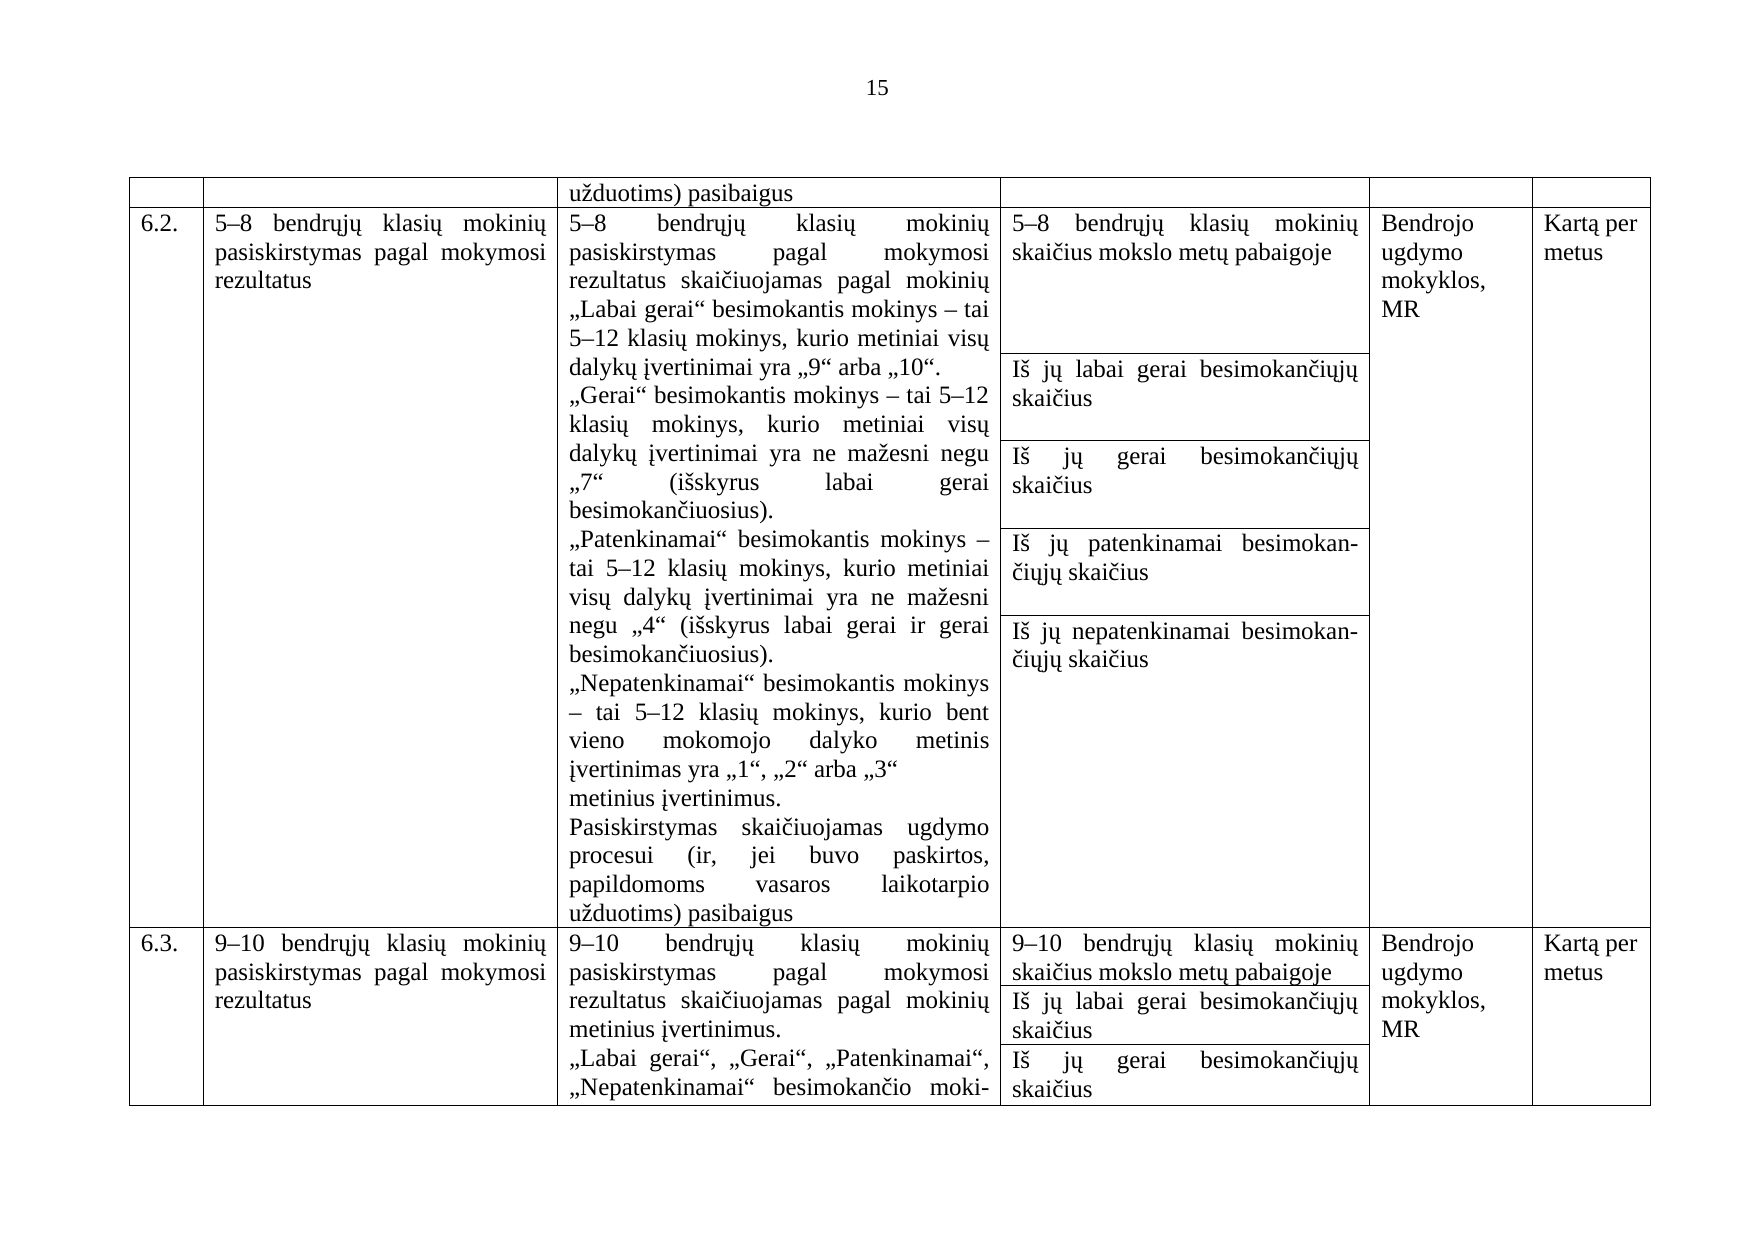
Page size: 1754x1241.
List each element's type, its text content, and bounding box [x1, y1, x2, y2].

table_cell 5–8 bendrųjų klasių mokinių pasiskirstymas pagal mokymosi rezultatus skaičiuojamas pagal mokinių „Labai gerai“ besimokantis mokinys – tai 5–12 klasių mokinys, kurio metiniai visų dalykų įvertinimai yra „9“ arba „10“. „Gerai“ besimokantis mokinys – tai 5–12 klasių mokinys, kurio metiniai visų dalykų įvertinimai yra ne mažesni negu „7“ (išskyrus labai gerai besimokančiuosius). „Patenkinamai“ besimokantis mokinys – tai 5–12 klasių mokinys, kurio metiniai visų dalykų įvertinimai yra ne mažesni negu „4“ (išskyrus labai gerai ir gerai besimokančiuosius). „Nepatenkinamai“ besimokantis mokinys – tai 5–12 klasių mokinys, kurio bent vieno mokomojo dalyko metinis įvertinimas yra „1“, „2“ arba „3“ metinius įvertinimus. Pasiskirstymas skaičiuojamas ugdymo procesui (ir, jei buvo paskirtos, papildomoms vasaros laikotarpio užduotims) pasibaigus [558, 208, 1000, 927]
table_cell užduotims) pasibaigus [558, 178, 1000, 207]
table_cell Iš jų labai gerai besimokančiųjų skaičius [1001, 354, 1369, 440]
table_cell Iš jų patenkinamai besimokan-čiųjų skaičius [1001, 529, 1369, 615]
table_cell 9–10 bendrųjų klasių mokinių pasiskirstymas pagal mokymosi rezultatus [204, 928, 557, 1105]
table_cell Iš jų labai gerai besimokančiųjų skaičius [1001, 986, 1369, 1044]
table_cell [204, 178, 557, 207]
table_cell [1533, 178, 1650, 207]
table_cell 9–10 bendrųjų klasių mokinių skaičius mokslo metų pabaigoje [1001, 928, 1369, 985]
table_cell Iš jų gerai besimokančiųjų skaičius [1001, 441, 1369, 527]
table_cell 5–8 bendrųjų klasių mokinių pasiskirstymas pagal mokymosi rezultatus [204, 208, 557, 927]
table_cell [130, 178, 203, 207]
table_cell Bendrojo ugdymo mokyklos, MR [1370, 928, 1532, 1105]
table_cell [1001, 178, 1369, 207]
table_cell Kartą per metus [1533, 208, 1650, 927]
table_cell Kartą per metus [1533, 928, 1650, 1105]
table_cell 5–8 bendrųjų klasių mokinių skaičius mokslo metų pabaigoje [1001, 208, 1369, 353]
table_cell 6.3. [130, 928, 203, 1105]
table_cell Iš jų gerai besimokančiųjų skaičius [1001, 1045, 1369, 1105]
table_cell 9–10 bendrųjų klasių mokinių pasiskirstymas pagal mokymosi rezultatus skaičiuojamas pagal mokinių metinius įvertinimus. „Labai gerai“, „Gerai“, „Patenkinamai“, „Nepatenkinamai“ besimokančio moki- [558, 928, 1000, 1105]
table_cell Bendrojo ugdymo mokyklos, MR [1370, 208, 1532, 927]
table_cell [1370, 178, 1532, 207]
table_cell 6.2. [130, 208, 203, 927]
table_cell Iš jų nepatenkinamai besimokan-čiųjų skaičius [1001, 616, 1369, 927]
